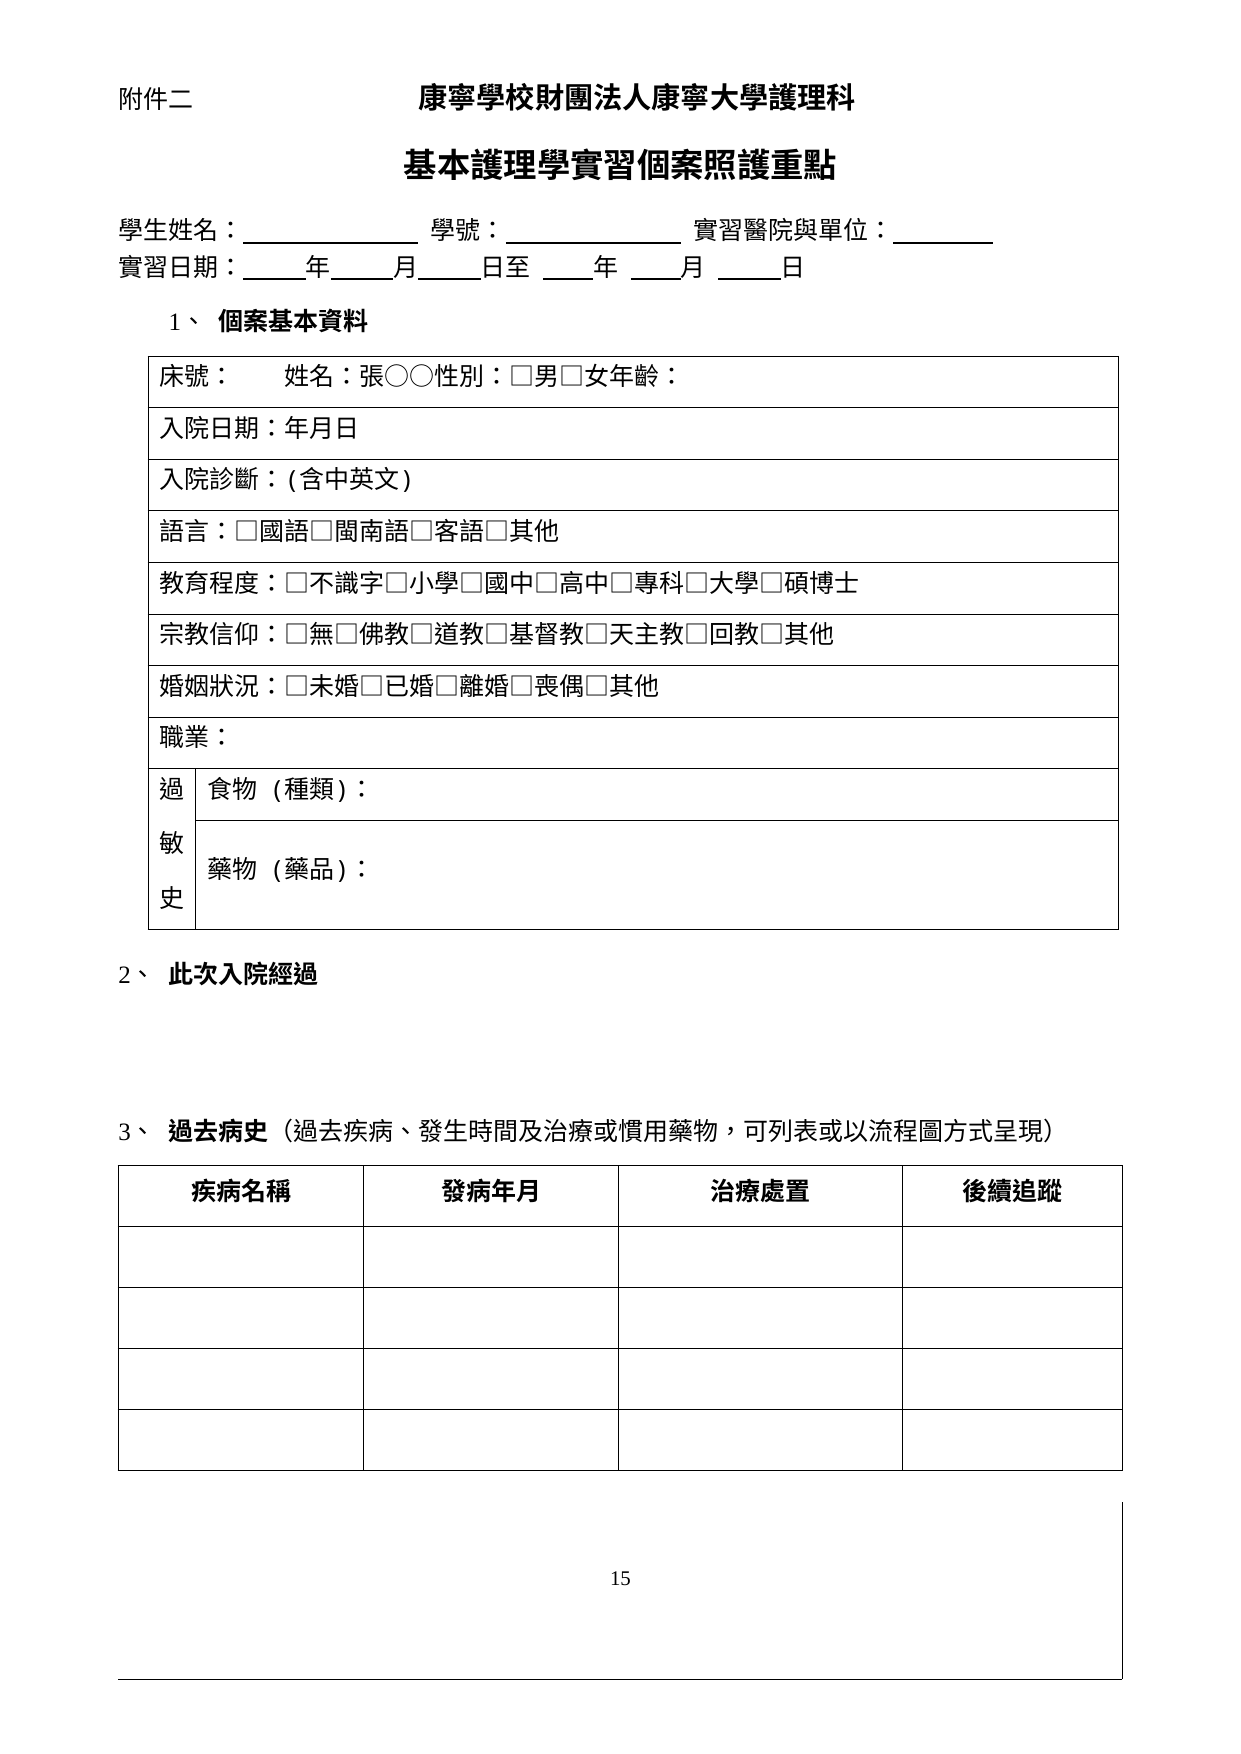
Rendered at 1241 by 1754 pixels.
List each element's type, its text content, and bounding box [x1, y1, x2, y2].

table_cell [119, 1349, 363, 1409]
table_cell [364, 1349, 618, 1409]
table_cell [619, 1349, 902, 1409]
table_cell [364, 1288, 618, 1348]
table_cell [619, 1227, 902, 1287]
table_header 後續追蹤 [903, 1166, 1122, 1226]
table_header 床號： 姓名：張○○性別：□男□女年齡： [149, 357, 1118, 407]
table_cell [364, 1227, 618, 1287]
list 個案基本資料 [168, 301, 1122, 338]
table_header 疾病名稱 [119, 1166, 363, 1226]
table_cell 職業： [149, 718, 1118, 768]
list 此次入院經過 [118, 954, 1122, 991]
table_cell 入院日期：年月日 [149, 408, 1118, 459]
table_cell 藥物 (藥品)： [196, 821, 1118, 928]
table_cell [903, 1288, 1122, 1348]
table_cell 語言：□國語□閩南語□客語□其他 [149, 511, 1118, 562]
table_cell [119, 1288, 363, 1348]
table_cell [619, 1410, 902, 1469]
table_cell 婚姻狀況：□未婚□已婚□離婚□喪偶□其他 [149, 666, 1118, 717]
table_cell 食物 (種類)： [196, 769, 1118, 820]
table_cell [903, 1410, 1122, 1469]
text 實習日期： 年 月 日至 年 月 日 [118, 247, 1122, 283]
table_cell [364, 1410, 618, 1469]
table_cell 宗教信仰：□無□佛教□道教□基督教□天主教□回教□其他 [149, 615, 1118, 665]
list 過去病史（過去疾病、發生時間及治療或慣用藥物，可列表或以流程圖方式呈現） [118, 1111, 1122, 1147]
table_cell [119, 1227, 363, 1287]
table_cell 入院診斷：(含中英文) [149, 460, 1118, 510]
table_cell [619, 1288, 902, 1348]
text 學生姓名： 學號： 實習醫院與單位： [118, 211, 1122, 247]
table_cell [119, 1410, 363, 1469]
table_cell [903, 1349, 1122, 1409]
table_header 發病年月 [364, 1166, 618, 1226]
table_cell [903, 1227, 1122, 1287]
table_header 治療處置 [619, 1166, 902, 1226]
table_cell 過 敏 史 [149, 769, 195, 928]
table_cell 教育程度：□不識字□小學□國中□高中□專科□大學□碩博士 [149, 563, 1118, 613]
text 基本護理學實習個案照護重點 [118, 138, 1122, 187]
text 附件二 康寧學校財團法人康寧大學護理科 [118, 75, 1122, 117]
